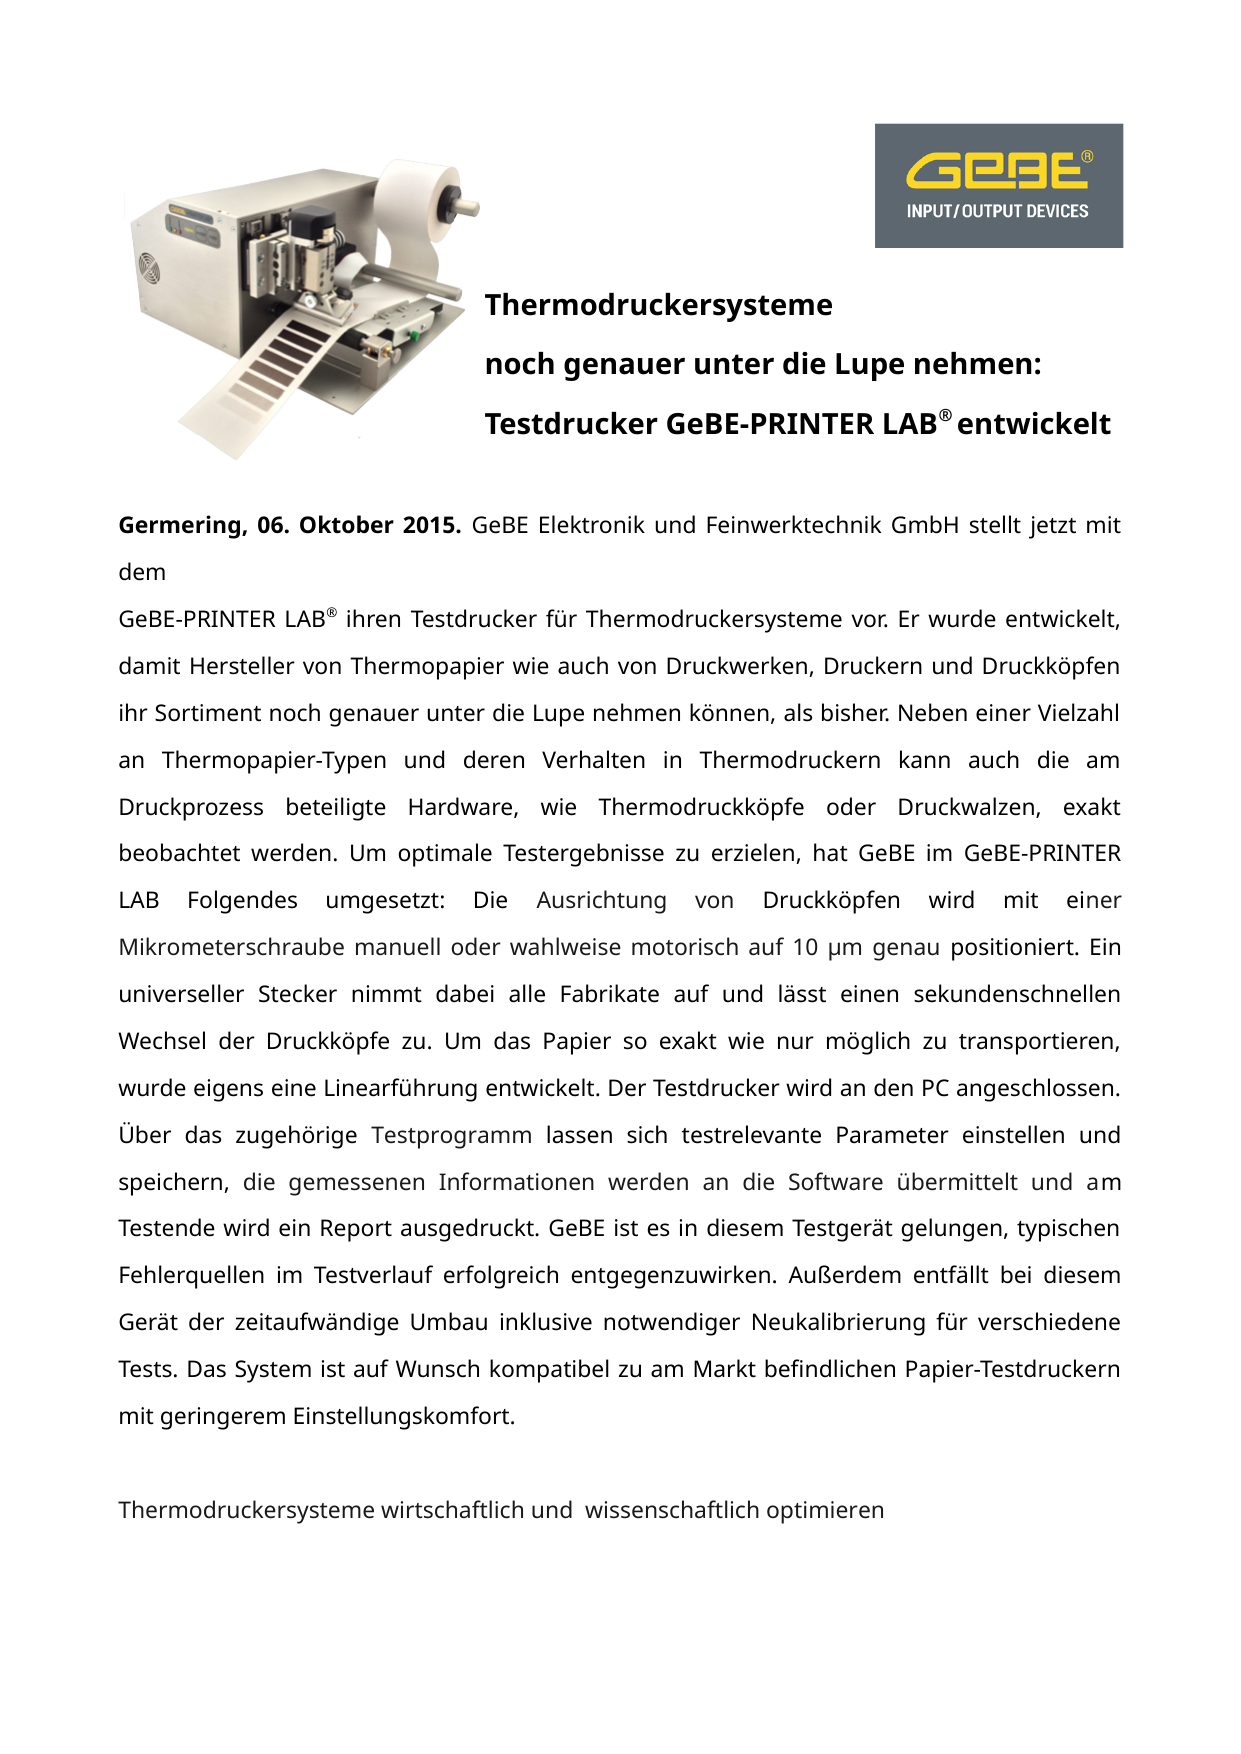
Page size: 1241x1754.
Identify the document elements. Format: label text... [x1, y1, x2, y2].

text GeBE-PRINTER LAB® ihren Testdrucker für Thermodruckersysteme vor. Er wurde entwickelt, damit Hersteller von Thermopapier wie auch von Druckwerken, Druckern und Druckköpfen ihr Sortiment noch genauer unter die Lupe nehmen können, als bisher. Neben einer Vielzahl an Thermopapier-Typen und deren Verhalten in Thermodruckern kann auch die am Druckprozess beteiligte Hardware, wie Thermodruckköpfe oder Druckwalzen, exakt beobachtet werden. Um optimale Testergebnisse zu erzielen, hat GeBE im GeBE-PRINTER LAB Folgendes umgesetzt: Die Ausrichtung von Druckköpfen wird mit einer Mikrometerschraube manuell oder wahlweise motorisch auf 10 µm genau positioniert. Ein universeller Stecker nimmt dabei alle Fabrikate auf und lässt einen sekundenschnellen Wechsel der Druckköpfe zu. Um das Papier so exakt wie nur möglich zu transportieren, wurde eigens eine Linearführung entwickelt. Der Testdrucker wird an den PC angeschlossen. Über das zugehörige Testprogramm lassen sich testrelevante Parameter einstellen und speichern, die gemessenen Informationen werden an die Software übermittelt und am Testende wird ein Report ausgedruckt. GeBE ist es in diesem Testgerät gelungen, typischen Fehlerquellen im Testverlauf erfolgreich entgegenzuwirken. Außerdem entfällt bei diesem Gerät der zeitaufwändige Umbau inklusive notwendiger Neukalibrierung für verschiedene Tests. Das System ist auf Wunsch kompatibel zu am Markt befindlichen Papier-Testdruckern mit geringerem Einstellungskomfort. [118, 603, 1122, 1431]
text Thermodruckersysteme noch genauer unter die Lupe nehmen: [485, 284, 1122, 383]
picture [875, 65, 1124, 314]
text Thermodruckersysteme wirtschaftlich und wissenschaftlich optimieren [118, 1494, 1122, 1525]
picture [124, 117, 485, 478]
text Testdrucker GeBE-PRINTER LAB® entwickelt [485, 403, 1122, 443]
text Germering, 06. Oktober 2015. GeBE Elektronik und Feinwerktechnik GmbH stellt jetzt mit dem [118, 509, 1122, 587]
